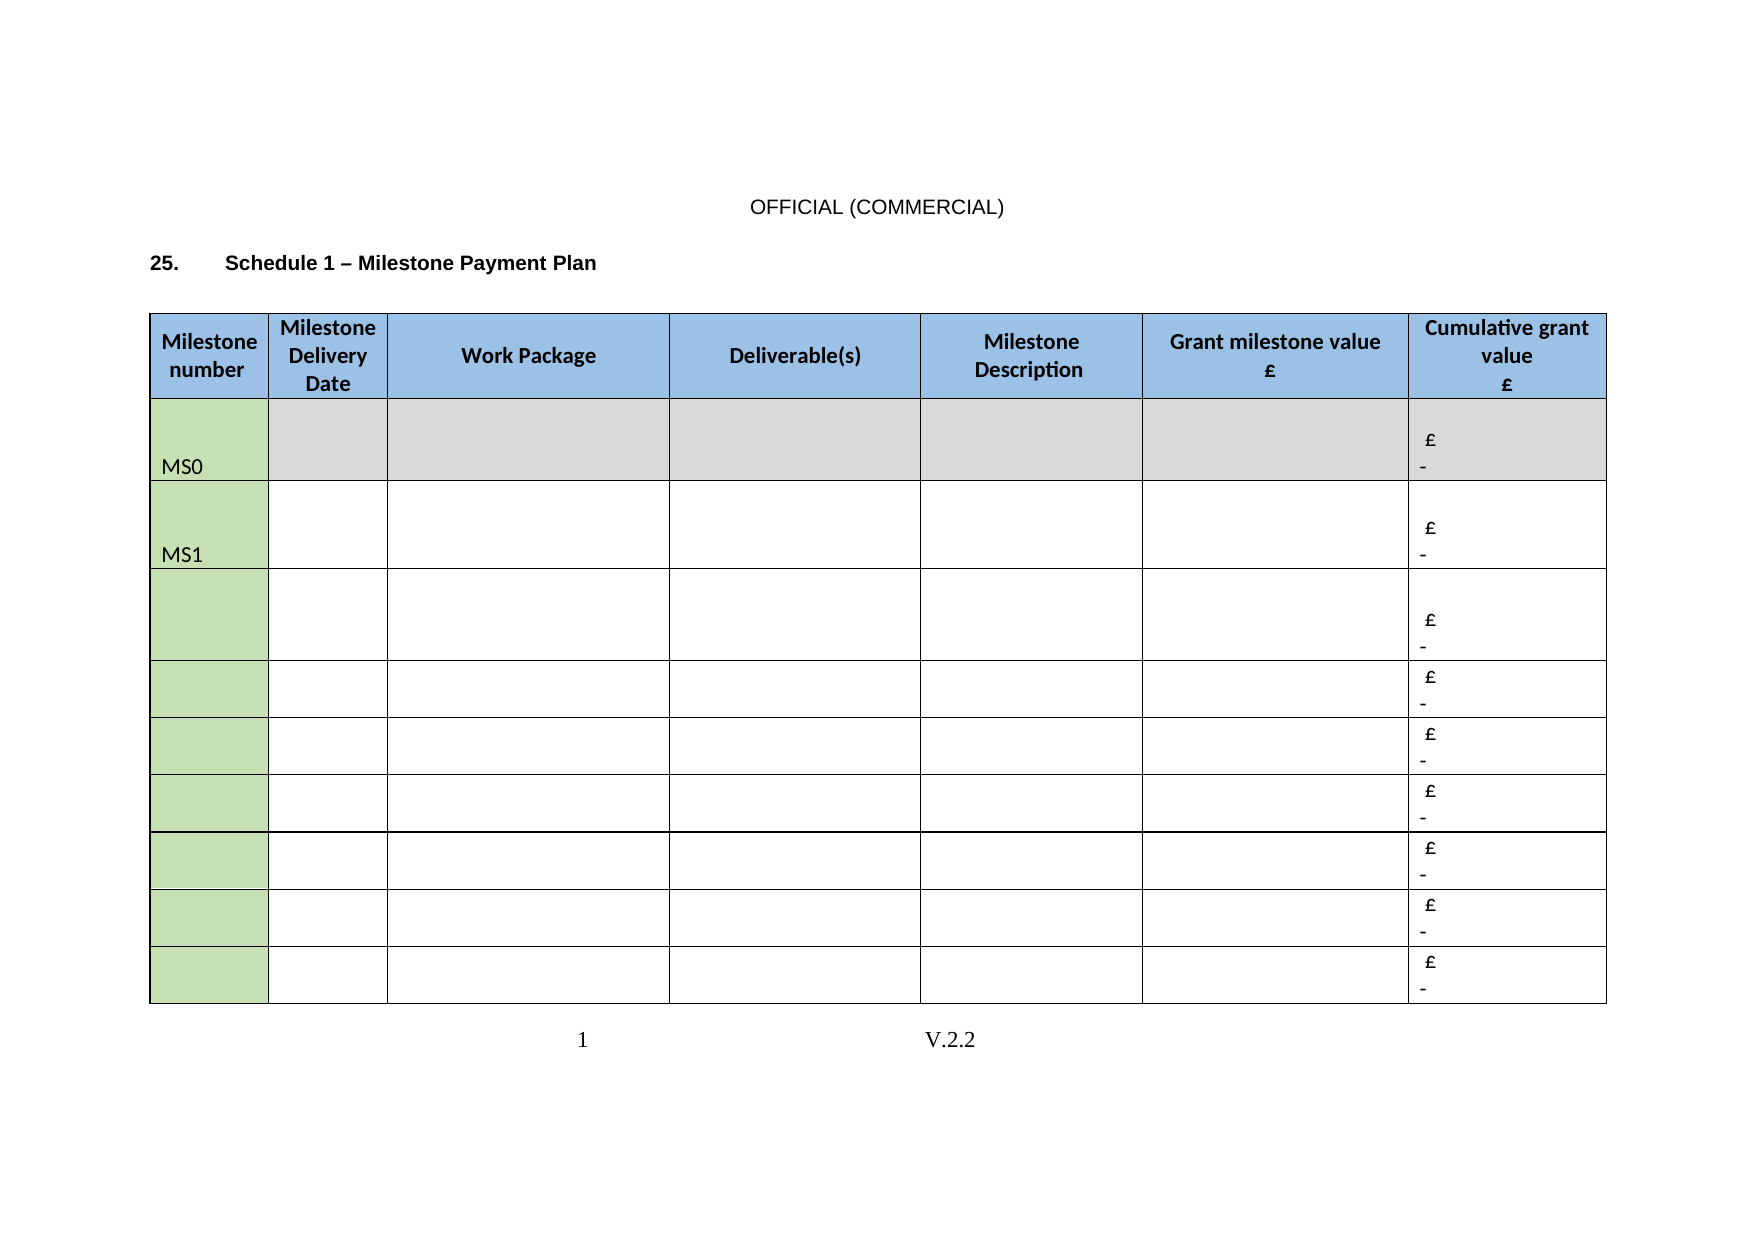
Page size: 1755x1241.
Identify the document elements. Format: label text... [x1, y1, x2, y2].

table_cell [1143, 569, 1408, 660]
table_cell [151, 833, 268, 888]
table_cell £ - [1409, 718, 1606, 774]
table_header Milestone number [151, 314, 268, 398]
table_cell [1143, 775, 1408, 831]
table_cell [670, 718, 920, 774]
table_header Deliverable(s) [670, 314, 920, 398]
table_cell £ - [1409, 833, 1606, 888]
table_cell [388, 833, 669, 888]
table_header Grant milestone value £ [1143, 314, 1408, 398]
table_cell [388, 661, 669, 717]
table_cell [921, 399, 1142, 480]
table_cell [269, 947, 387, 1003]
table_cell [388, 399, 669, 480]
table_cell [388, 569, 669, 660]
table_cell [1143, 481, 1408, 568]
table_cell [670, 661, 920, 717]
table_cell [269, 399, 387, 480]
table_cell [1143, 890, 1408, 946]
table_cell [670, 399, 920, 480]
table_header Milestone Delivery Date [269, 314, 387, 398]
table_cell [1143, 833, 1408, 888]
table_cell [269, 569, 387, 660]
table_cell [269, 661, 387, 717]
table_cell [269, 775, 387, 831]
table_cell MS0 [151, 399, 268, 480]
table_cell [921, 775, 1142, 831]
table_cell [670, 481, 920, 568]
table_cell [670, 947, 920, 1003]
table_cell [921, 947, 1142, 1003]
subtitle Schedule 1 – Milestone Payment Plan [150, 244, 1604, 275]
table_cell £ - [1409, 947, 1606, 1003]
table_cell [151, 947, 268, 1003]
table_cell [921, 890, 1142, 946]
table_cell [151, 890, 268, 946]
table_cell [1143, 399, 1408, 480]
table_cell [151, 718, 268, 774]
table_cell [921, 718, 1142, 774]
table_cell [388, 775, 669, 831]
table_cell [921, 569, 1142, 660]
table_cell [670, 569, 920, 660]
table_cell [1143, 661, 1408, 717]
table_cell [269, 833, 387, 888]
table_cell [670, 890, 920, 946]
table_cell MS1 [151, 481, 268, 568]
table_cell [388, 947, 669, 1003]
table_header Cumulative grant value £ [1409, 314, 1606, 398]
table_cell [388, 481, 669, 568]
table_cell £ - [1409, 890, 1606, 946]
table_header Milestone Description [921, 314, 1142, 398]
table_cell £ - [1409, 399, 1606, 480]
table_cell [269, 718, 387, 774]
table_cell £ - [1409, 569, 1606, 660]
table_cell [269, 481, 387, 568]
table_cell [151, 661, 268, 717]
table_cell [921, 481, 1142, 568]
table_header Work Package [388, 314, 669, 398]
table_cell [269, 890, 387, 946]
table_cell [921, 833, 1142, 888]
table_cell [388, 890, 669, 946]
table_cell [670, 833, 920, 888]
table_cell [921, 661, 1142, 717]
table_cell [388, 718, 669, 774]
table_cell £ - [1409, 775, 1606, 831]
table_cell £ - [1409, 481, 1606, 568]
table_cell [151, 569, 268, 660]
table_cell [151, 775, 268, 831]
table_cell [1143, 718, 1408, 774]
table_cell [1143, 947, 1408, 1003]
table_cell [670, 775, 920, 831]
table_cell £ - [1409, 661, 1606, 717]
